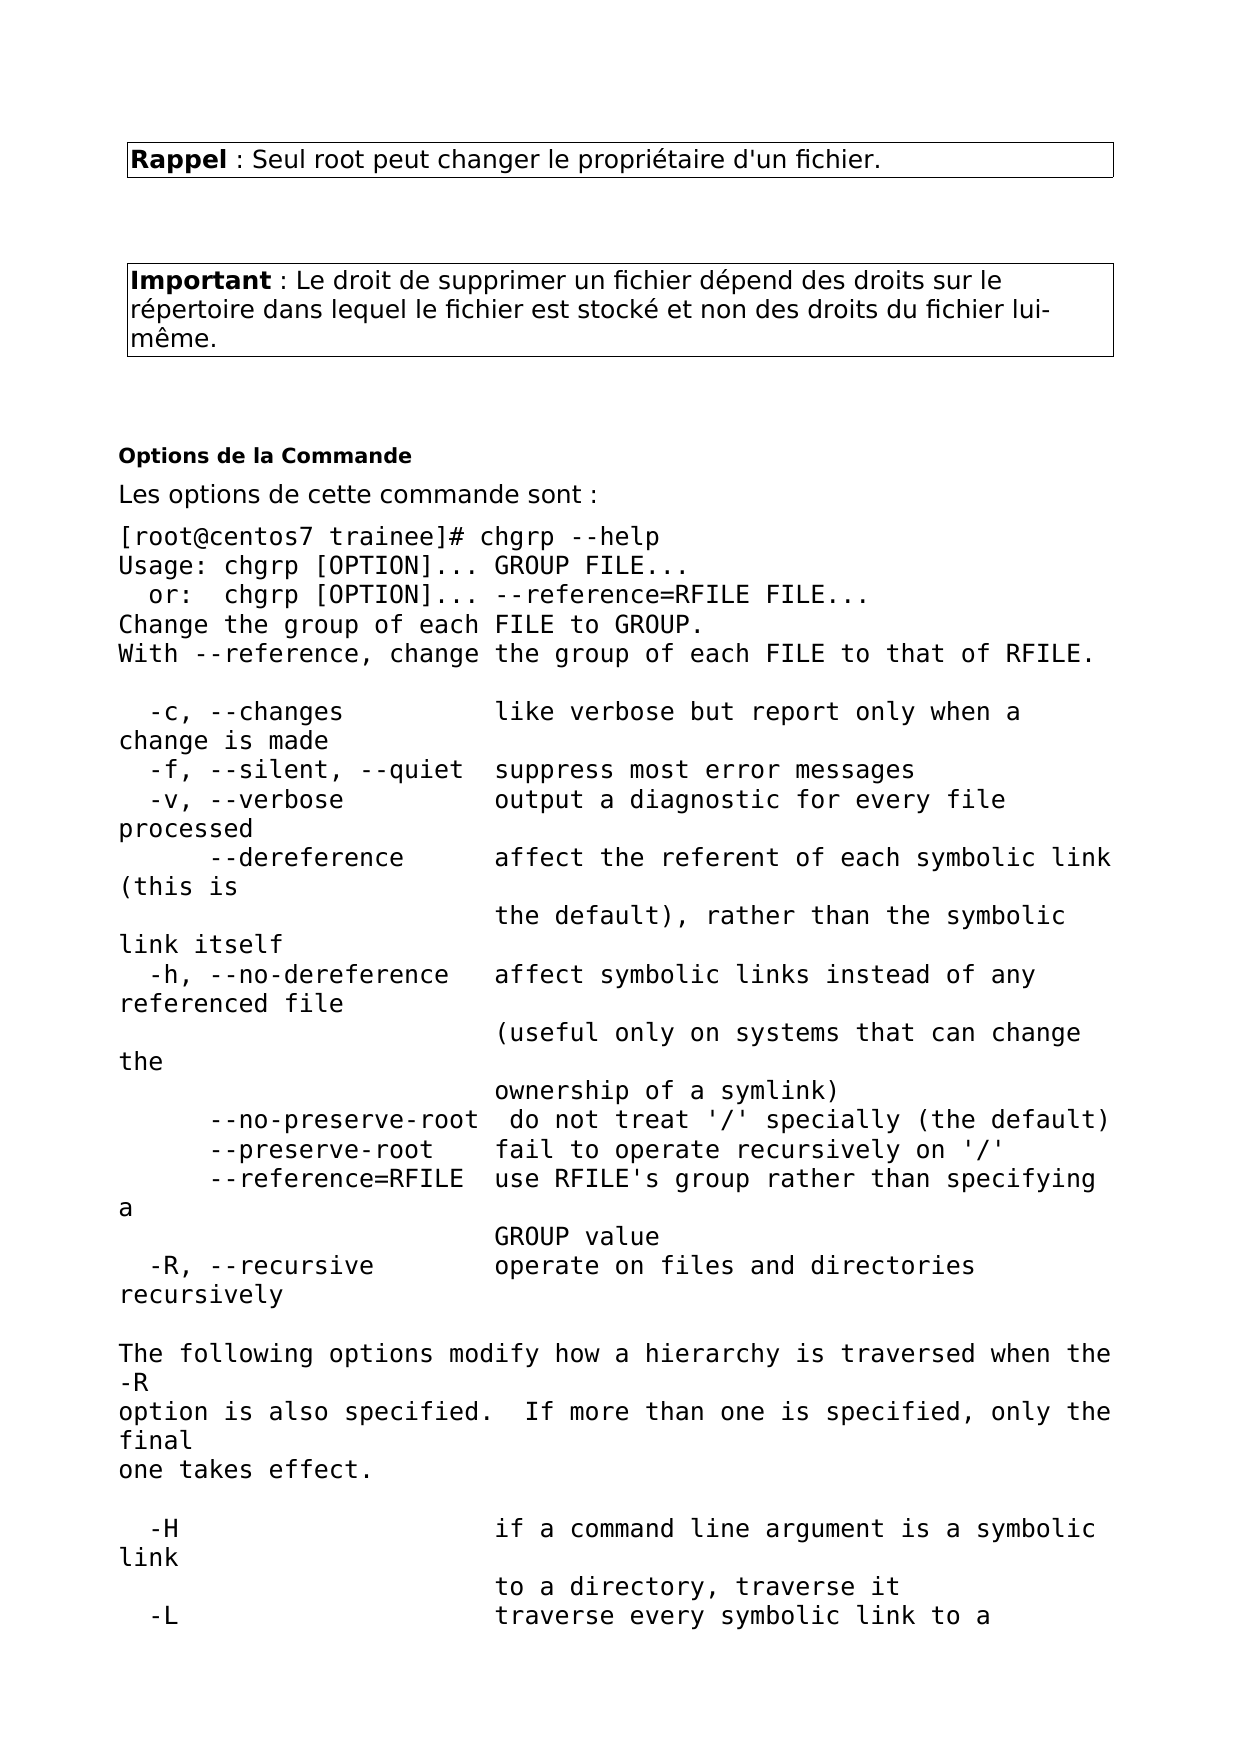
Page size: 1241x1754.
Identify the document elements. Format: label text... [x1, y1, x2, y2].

text [root@centos7 trainee]# chgrp --help Usage: chgrp [OPTION]... GROUP FILE... or: chgrp [OPTION]... --reference=RFILE FILE... Change the group of each FILE to GROUP. With --reference, change the group of each FILE to that of RFILE. -c, --changes like verbose but report only when a change is made -f, --silent, --quiet suppress most error messages -v, --verbose output a diagnostic for every file processed --dereference affect the referent of each symbolic link (this is the default), rather than the symbolic link itself -h, --no-dereference affect symbolic links instead of any referenced file (useful only on systems that can change the ownership of a symlink) --no-preserve-root do not treat '/' specially (the default) --preserve-root fail to operate recursively on '/' --reference=RFILE use RFILE's group rather than specifying a GROUP value -R, --recursive operate on files and directories recursively The following options modify how a hierarchy is traversed when the -R option is also specified. If more than one is specified, only the final one takes effect. -H if a command line argument is a symbolic link to a directory, traverse it -L traverse every symbolic link to a [118, 522, 1122, 1631]
text Les options de cette commande sont : [118, 481, 1122, 510]
table_header Important : Le droit de supprimer un fichier dépend des droits sur le répertoire dans lequel le fichier est stocké et non des droits du fichier lui-même. [128, 264, 1113, 356]
table_header Rappel : Seul root peut changer le propriétaire d'un fichier. [128, 143, 1113, 177]
subtitle Options de la Commande [118, 444, 1122, 468]
